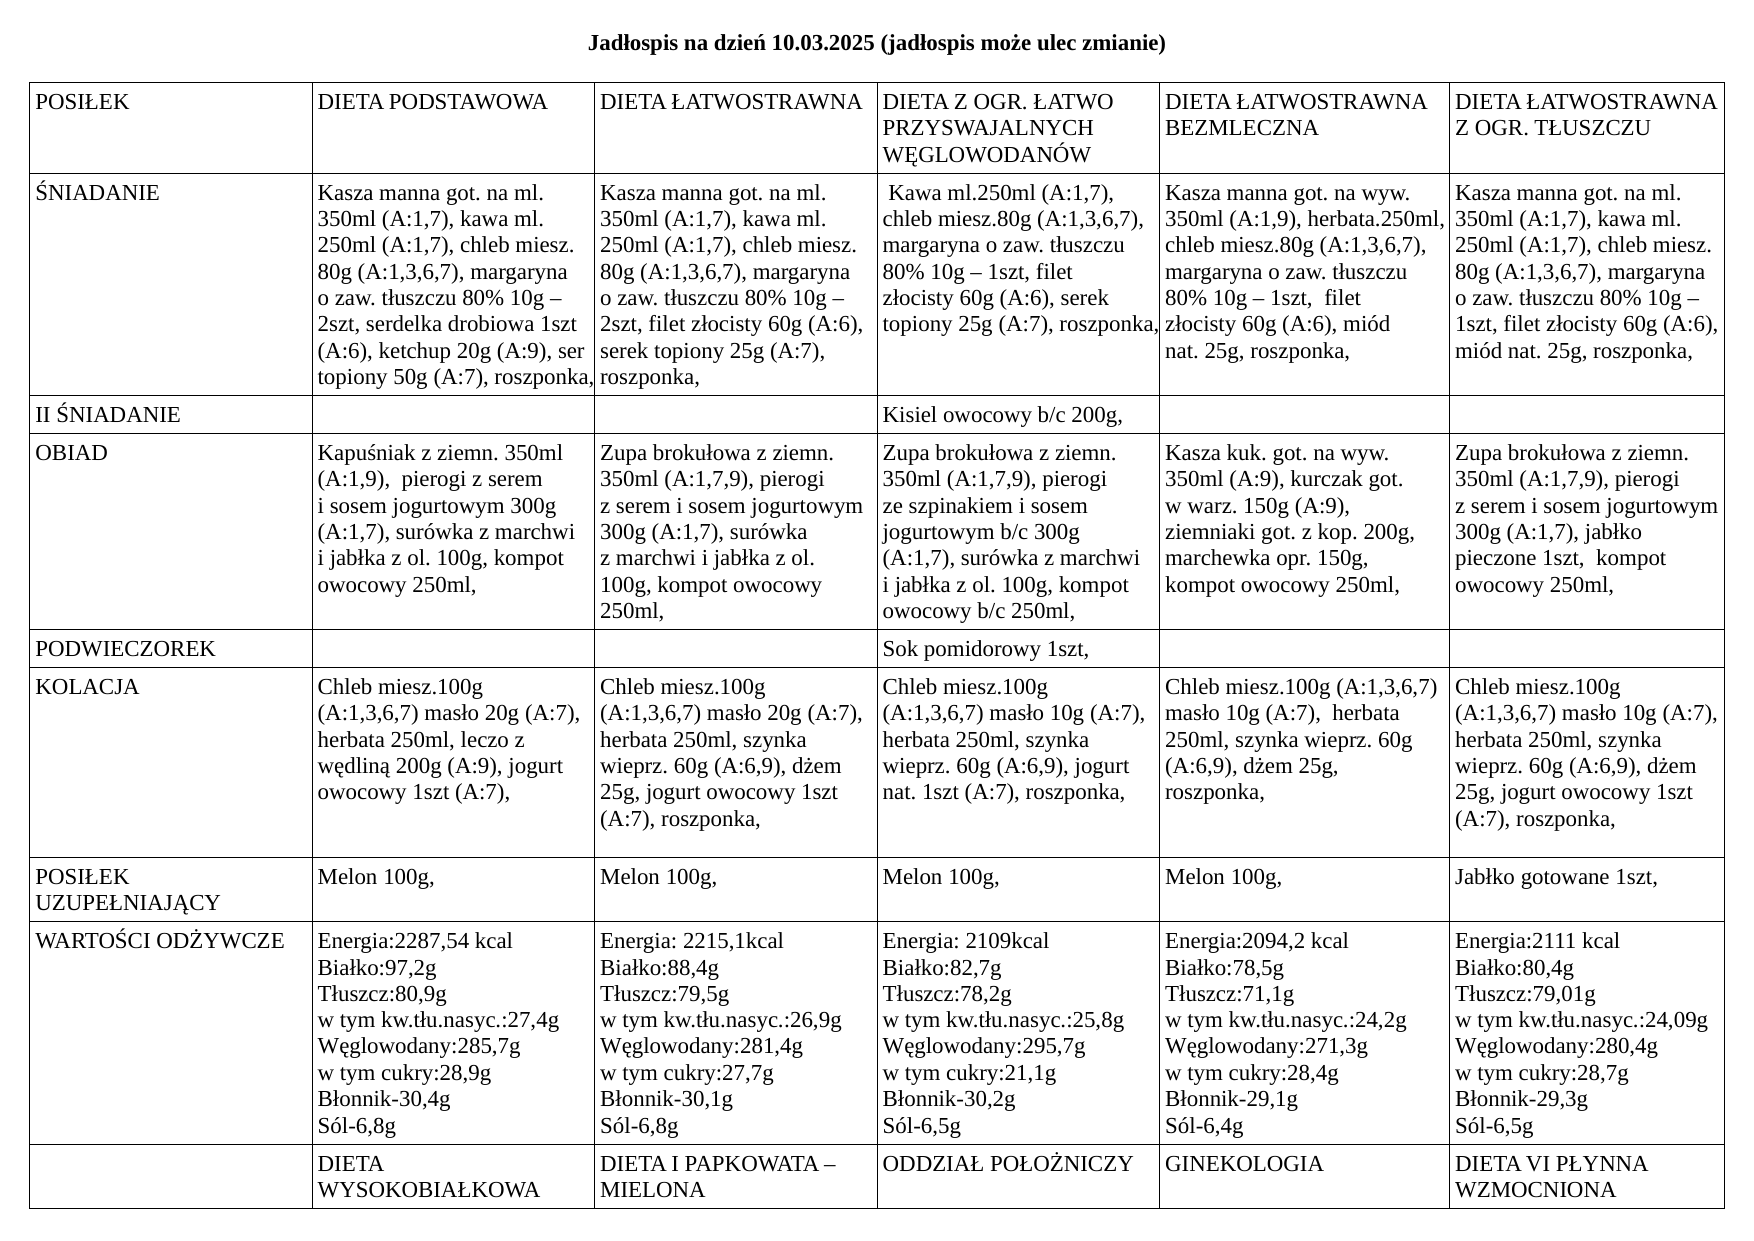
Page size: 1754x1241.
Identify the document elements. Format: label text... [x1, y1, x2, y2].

table_header DIETA PODSTAWOWA [313, 83, 594, 173]
table_cell [313, 396, 594, 433]
table_cell Kasza kuk. got. na wyw. 350ml (A:9), kurczak got. w warz. 150g (A:9), ziemniaki got. z kop. 200g, marchewka opr. 150g, kompot owocowy 250ml, [1160, 434, 1449, 629]
table_cell Zupa brokułowa z ziemn. 350ml (A:1,7,9), pierogi z serem i sosem jogurtowym 300g (A:1,7), jabłko pieczone 1szt, kompot owocowy 250ml, [1450, 434, 1724, 629]
table_cell Energia: 2109kcal Białko:82,7g Tłuszcz:78,2g w tym kw.tłu.nasyc.:25,8g Węglowodany:295,7g w tym cukry:21,1g Błonnik-30,2g Sól-6,5g [878, 922, 1159, 1144]
table_cell Chleb miesz.100g (A:1,3,6,7) masło 10g (A:7), herbata 250ml, szynka wieprz. 60g (A:6,9), jogurt nat. 1szt (A:7), roszponka, [878, 668, 1159, 857]
table_cell ODDZIAŁ POŁOŻNICZY [878, 1145, 1159, 1208]
table_header POSIŁEK [30, 83, 312, 173]
table_cell GINEKOLOGIA [1160, 1145, 1449, 1208]
table_cell Kawa ml.250ml (A:1,7), chleb miesz.80g (A:1,3,6,7), margaryna o zaw. tłuszczu 80% 10g – 1szt, filet złocisty 60g (A:6), serek topiony 25g (A:7), roszponka, [878, 174, 1159, 395]
table_cell Kasza manna got. na ml. 350ml (A:1,7), kawa ml. 250ml (A:1,7), chleb miesz. 80g (A:1,3,6,7), margaryna o zaw. tłuszczu 80% 10g – 2szt, filet złocisty 60g (A:6), serek topiony 25g (A:7), roszponka, [595, 174, 877, 395]
table_cell Melon 100g, [595, 858, 877, 921]
table_cell [595, 630, 877, 667]
text Jadłospis na dzień 10.03.2025 (jadłospis może ulec zmianie) [29, 29, 1724, 56]
table_cell DIETA WYSOKOBIAŁKOWA [313, 1145, 594, 1208]
table_header DIETA ŁATWOSTRAWNA [595, 83, 877, 173]
table_cell [1160, 396, 1449, 433]
table_cell WARTOŚCI ODŻYWCZE [30, 922, 312, 1144]
table_cell Zupa brokułowa z ziemn. 350ml (A:1,7,9), pierogi ze szpinakiem i sosem jogurtowym b/c 300g (A:1,7), surówka z marchwi i jabłka z ol. 100g, kompot owocowy b/c 250ml, [878, 434, 1159, 629]
table_cell [595, 396, 877, 433]
table_cell Kapuśniak z ziemn. 350ml (A:1,9), pierogi z serem i sosem jogurtowym 300g (A:1,7), surówka z marchwi i jabłka z ol. 100g, kompot owocowy 250ml, [313, 434, 594, 629]
table_cell Kasza manna got. na wyw. 350ml (A:1,9), herbata.250ml, chleb miesz.80g (A:1,3,6,7), margaryna o zaw. tłuszczu 80% 10g – 1szt, filet złocisty 60g (A:6), miód nat. 25g, roszponka, [1160, 174, 1449, 395]
table_header DIETA Z OGR. ŁATWO PRZYSWAJALNYCH WĘGLOWODANÓW [878, 83, 1159, 173]
table_cell DIETA VI PŁYNNA WZMOCNIONA [1450, 1145, 1724, 1208]
table_cell Energia:2111 kcal Białko:80,4g Tłuszcz:79,01g w tym kw.tłu.nasyc.:24,09g Węglowodany:280,4g w tym cukry:28,7g Błonnik-29,3g Sól-6,5g [1450, 922, 1724, 1144]
table_cell [1450, 630, 1724, 667]
table_cell Chleb miesz.100g (A:1,3,6,7) masło 10g (A:7), herbata 250ml, szynka wieprz. 60g (A:6,9), dżem 25g, jogurt owocowy 1szt (A:7), roszponka, [1450, 668, 1724, 857]
table_cell Energia: 2215,1kcal Białko:88,4g Tłuszcz:79,5g w tym kw.tłu.nasyc.:26,9g Węglowodany:281,4g w tym cukry:27,7g Błonnik-30,1g Sól-6,8g [595, 922, 877, 1144]
table_cell [313, 630, 594, 667]
table_cell KOLACJA [30, 668, 312, 857]
table_cell Sok pomidorowy 1szt, [878, 630, 1159, 667]
table_cell Zupa brokułowa z ziemn. 350ml (A:1,7,9), pierogi z serem i sosem jogurtowym 300g (A:1,7), surówka z marchwi i jabłka z ol. 100g, kompot owocowy 250ml, [595, 434, 877, 629]
table_cell Kisiel owocowy b/c 200g, [878, 396, 1159, 433]
table_header DIETA ŁATWOSTRAWNA Z OGR. TŁUSZCZU [1450, 83, 1724, 173]
table_cell Chleb miesz.100g (A:1,3,6,7) masło 20g (A:7), herbata 250ml, szynka wieprz. 60g (A:6,9), dżem 25g, jogurt owocowy 1szt (A:7), roszponka, [595, 668, 877, 857]
table_cell DIETA I PAPKOWATA – MIELONA [595, 1145, 877, 1208]
table_cell [1450, 396, 1724, 433]
table_cell Chleb miesz.100g (A:1,3,6,7) masło 10g (A:7), herbata 250ml, szynka wieprz. 60g (A:6,9), dżem 25g, roszponka, [1160, 668, 1449, 857]
table_cell Melon 100g, [878, 858, 1159, 921]
table_cell Kasza manna got. na ml. 350ml (A:1,7), kawa ml. 250ml (A:1,7), chleb miesz. 80g (A:1,3,6,7), margaryna o zaw. tłuszczu 80% 10g – 2szt, serdelka drobiowa 1szt (A:6), ketchup 20g (A:9), ser topiony 50g (A:7), roszponka, [313, 174, 594, 395]
table_cell PODWIECZOREK [30, 630, 312, 667]
table_cell Jabłko gotowane 1szt, [1450, 858, 1724, 921]
table_cell Melon 100g, [313, 858, 594, 921]
table_cell ŚNIADANIE [30, 174, 312, 395]
table_cell Chleb miesz.100g (A:1,3,6,7) masło 20g (A:7), herbata 250ml, leczo z wędliną 200g (A:9), jogurt owocowy 1szt (A:7), [313, 668, 594, 857]
table_cell [1160, 630, 1449, 667]
table_cell Energia:2094,2 kcal Białko:78,5g Tłuszcz:71,1g w tym kw.tłu.nasyc.:24,2g Węglowodany:271,3g w tym cukry:28,4g Błonnik-29,1g Sól-6,4g [1160, 922, 1449, 1144]
table_cell OBIAD [30, 434, 312, 629]
table_header DIETA ŁATWOSTRAWNA BEZMLECZNA [1160, 83, 1449, 173]
table_cell Melon 100g, [1160, 858, 1449, 921]
table_cell [30, 1145, 312, 1208]
table_cell POSIŁEK UZUPEŁNIAJĄCY [30, 858, 312, 921]
table_cell Energia:2287,54 kcal Białko:97,2g Tłuszcz:80,9g w tym kw.tłu.nasyc.:27,4g Węglowodany:285,7g w tym cukry:28,9g Błonnik-30,4g Sól-6,8g [313, 922, 594, 1144]
table_cell Kasza manna got. na ml. 350ml (A:1,7), kawa ml. 250ml (A:1,7), chleb miesz. 80g (A:1,3,6,7), margaryna o zaw. tłuszczu 80% 10g – 1szt, filet złocisty 60g (A:6), miód nat. 25g, roszponka, [1450, 174, 1724, 395]
table_cell II ŚNIADANIE [30, 396, 312, 433]
